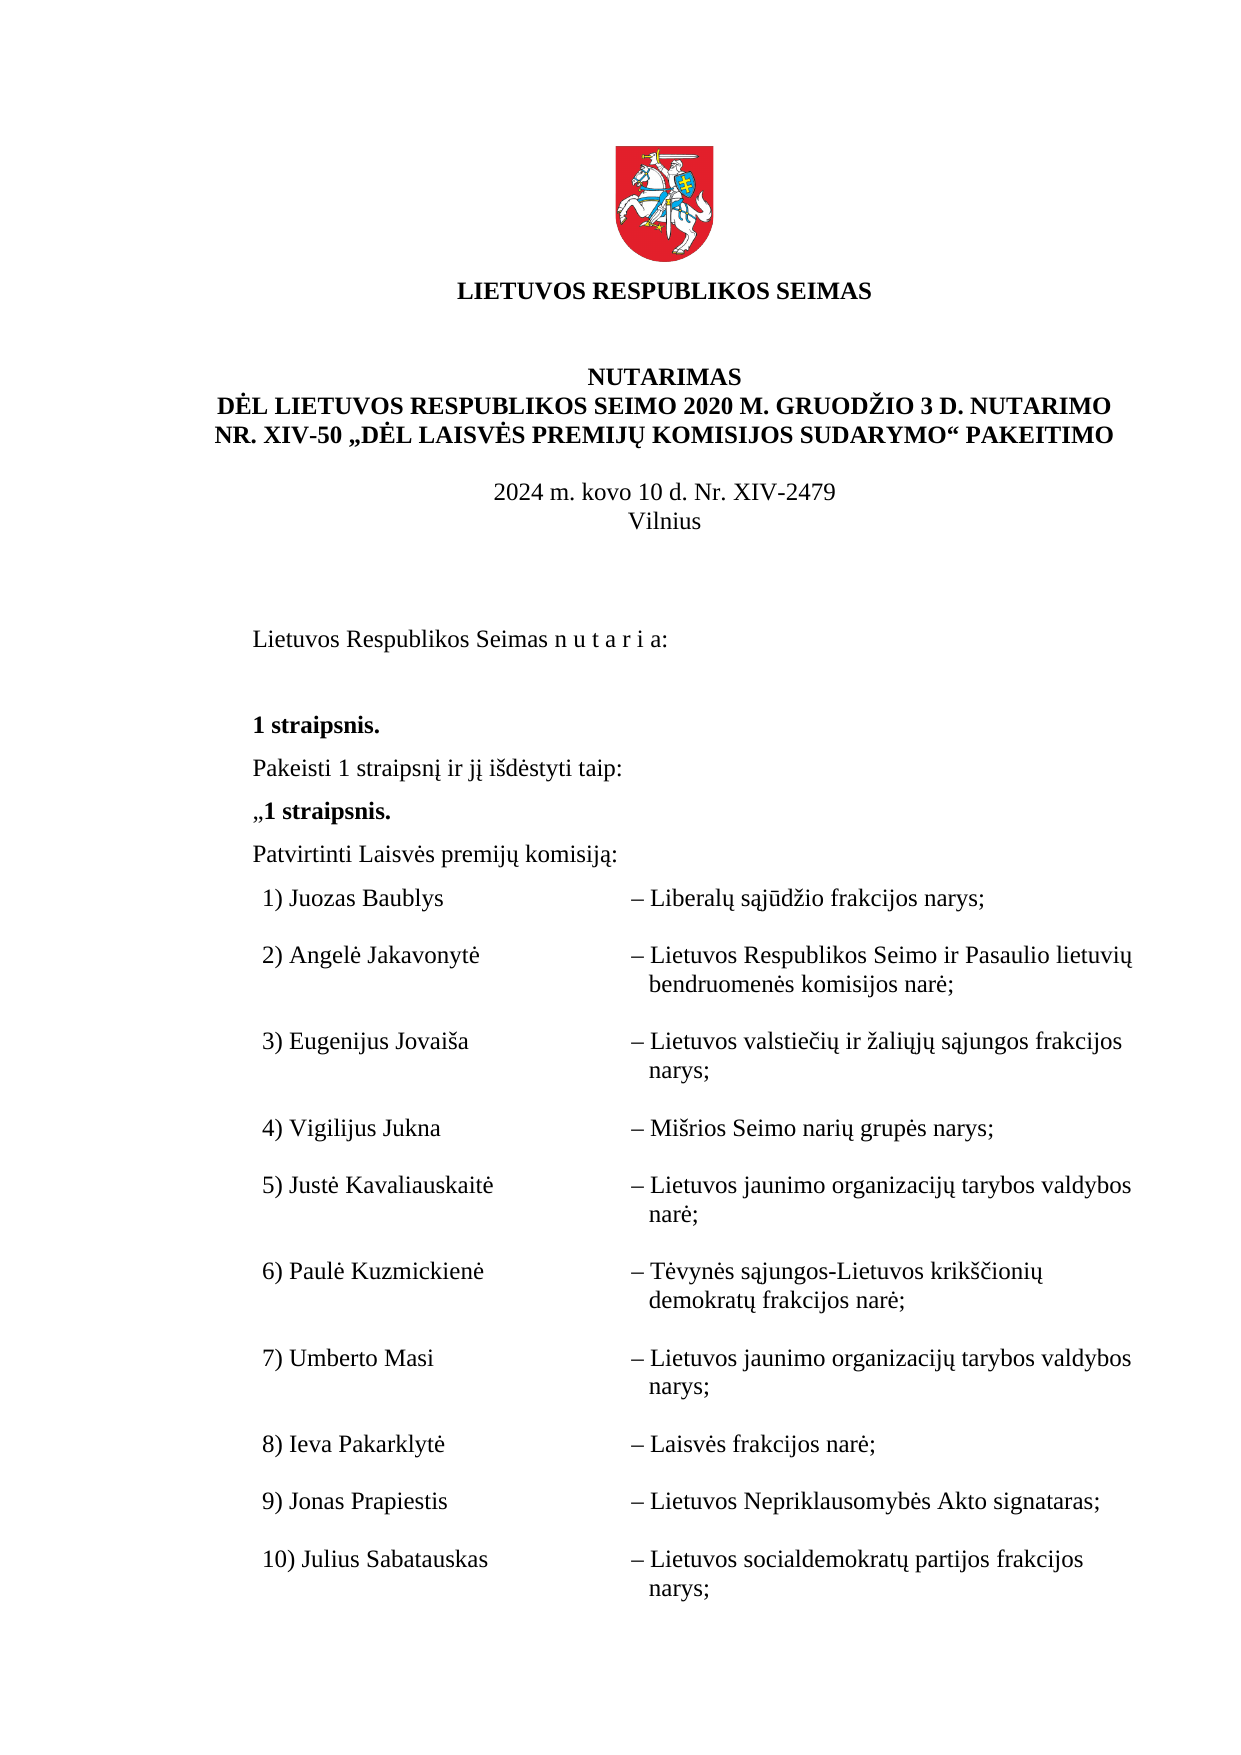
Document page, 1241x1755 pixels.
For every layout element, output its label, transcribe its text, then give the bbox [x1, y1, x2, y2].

text NUTARIMAS [177, 362, 1152, 391]
text LIETUVOS RESPUBLIKOS SEIMAS [177, 276, 1152, 305]
table_header 1) Juozas Baublys [251, 883, 620, 940]
table_cell – Lietuvos socialdemokratų partijos frakcijos narys; [620, 1544, 1151, 1630]
table_cell – Mišrios Seimo narių grupės narys; [620, 1113, 1151, 1170]
table_cell 7) Umberto Masi [251, 1343, 620, 1429]
text „1 straipsnis. [177, 796, 1152, 825]
table_cell – Lietuvos Nepriklausomybės Akto signataras; [620, 1486, 1151, 1544]
text 1 straipsnis. [177, 710, 1152, 739]
text DĖL LIETUVOS RESPUBLIKOS SEIMO 2020 M. GRUODŽIO 3 D. NUTARIMO NR. XIV-50 „DĖL LAISVĖS PREMIJŲ KOMISIJOS SUDARYMO“ PAKEITIMO [177, 391, 1152, 448]
table_cell 5) Justė Kavaliauskaitė [251, 1170, 620, 1256]
table_cell – Lietuvos jaunimo organizacijų tarybos valdybos narys; [620, 1343, 1151, 1429]
table_cell 10) Julius Sabatauskas [251, 1544, 620, 1630]
text Lietuvos Respublikos Seimas nutaria: [177, 624, 1152, 653]
table_header – Liberalų sąjūdžio frakcijos narys; [620, 883, 1151, 940]
table_cell – Tėvynės sąjungos-Lietuvos krikščionių demokratų frakcijos narė; [620, 1256, 1151, 1343]
table_cell 8) Ieva Pakarklytė [251, 1429, 620, 1486]
table_cell – Lietuvos Respublikos Seimo ir Pasaulio lietuvių bendruomenės komisijos narė; [620, 940, 1151, 1026]
text Pakeisti 1 straipsnį ir jį išdėstyti taip: [177, 753, 1152, 782]
text Vilnius [177, 506, 1152, 535]
text Patvirtinti Laisvės premijų komisiją: [177, 839, 1152, 868]
table_cell 9) Jonas Prapiestis [251, 1486, 620, 1544]
text 2024 m. kovo 10 d. Nr. XIV-2479 [177, 477, 1152, 506]
table_cell 3) Eugenijus Jovaiša [251, 1026, 620, 1113]
table_cell 4) Vigilijus Jukna [251, 1113, 620, 1170]
table_cell 2) Angelė Jakavonytė [251, 940, 620, 1026]
table_cell – Lietuvos valstiečių ir žaliųjų sąjungos frakcijos narys; [620, 1026, 1151, 1113]
table_cell 6) Paulė Kuzmickienė [251, 1256, 620, 1343]
table_cell – Laisvės frakcijos narė; [620, 1429, 1151, 1486]
table_cell – Lietuvos jaunimo organizacijų tarybos valdybos narė; [620, 1170, 1151, 1256]
